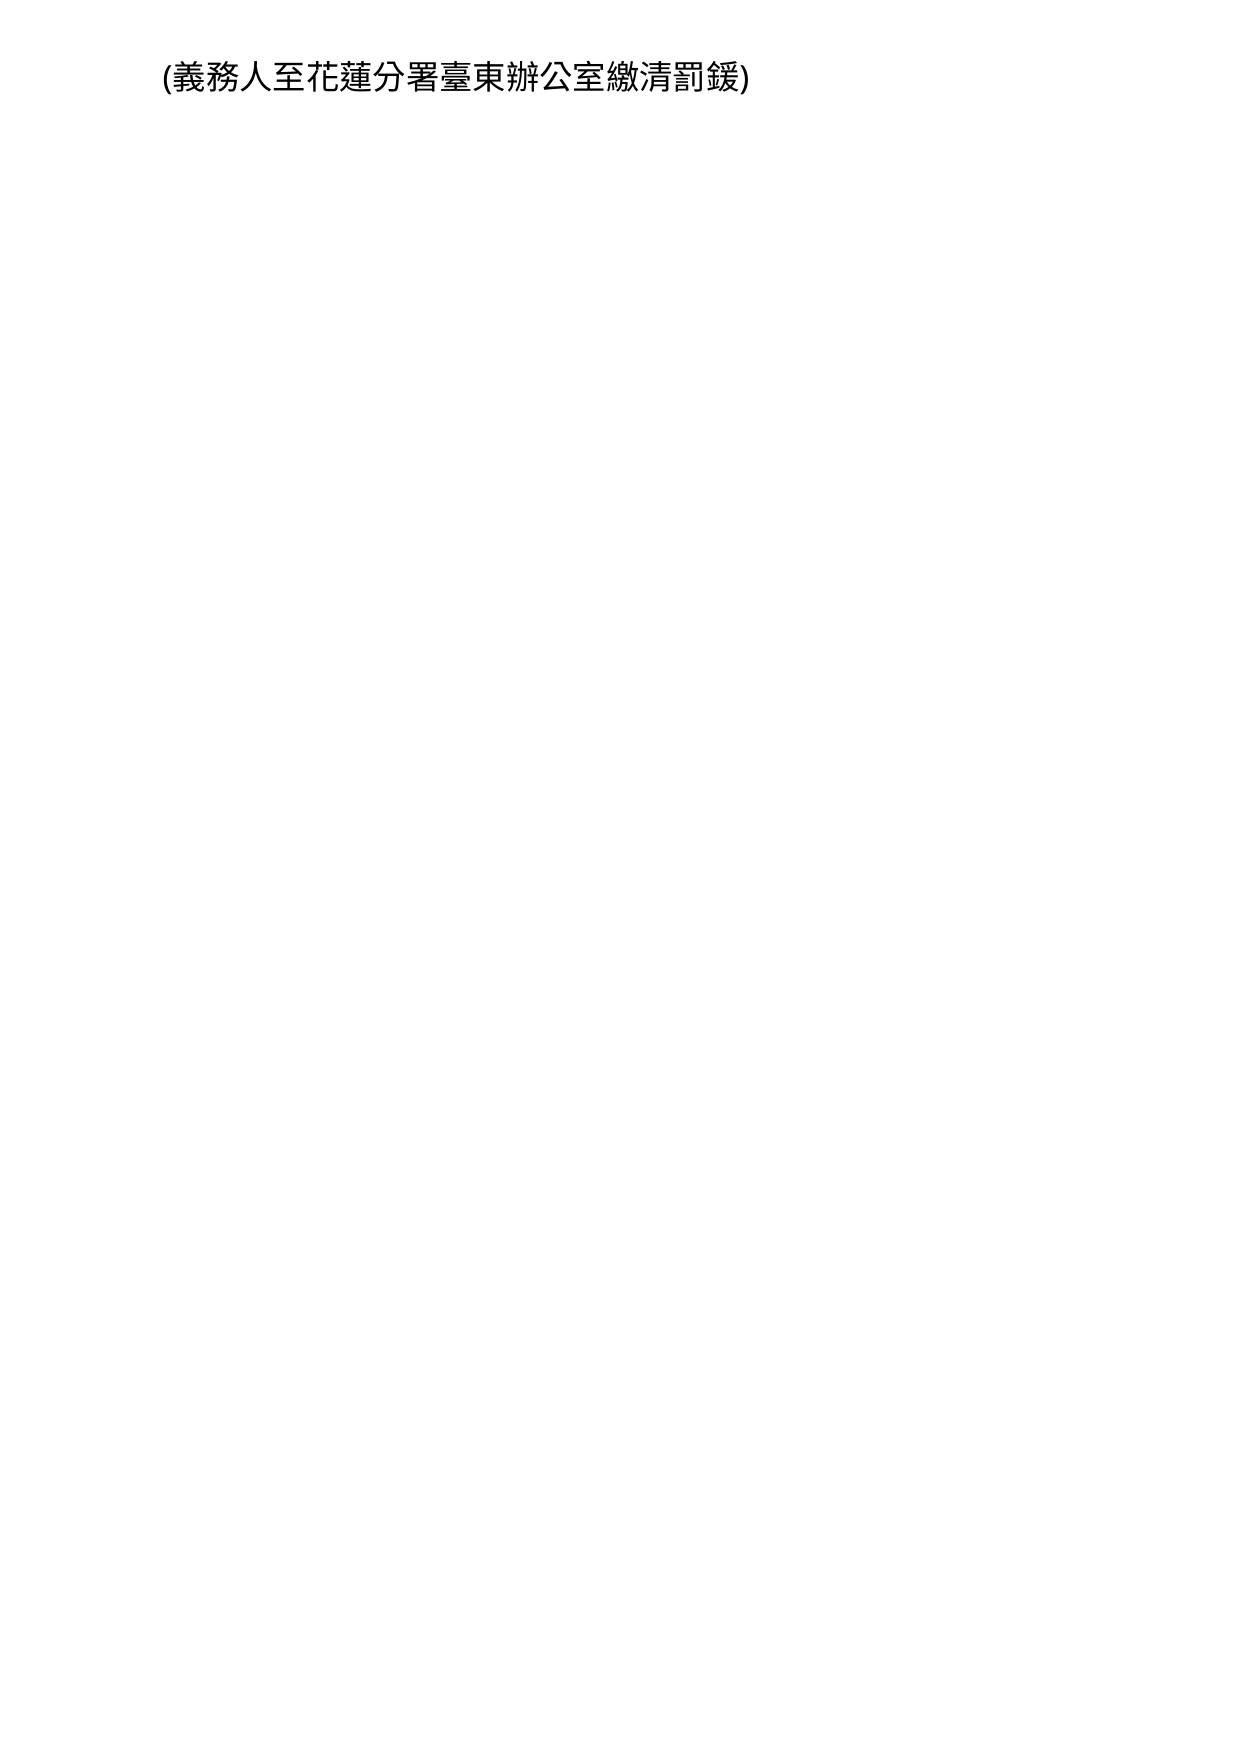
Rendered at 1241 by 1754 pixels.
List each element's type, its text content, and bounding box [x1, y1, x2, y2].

text (義務人至花蓮分署臺東辦公室繳清罰鍰) [162, 37, 1093, 112]
